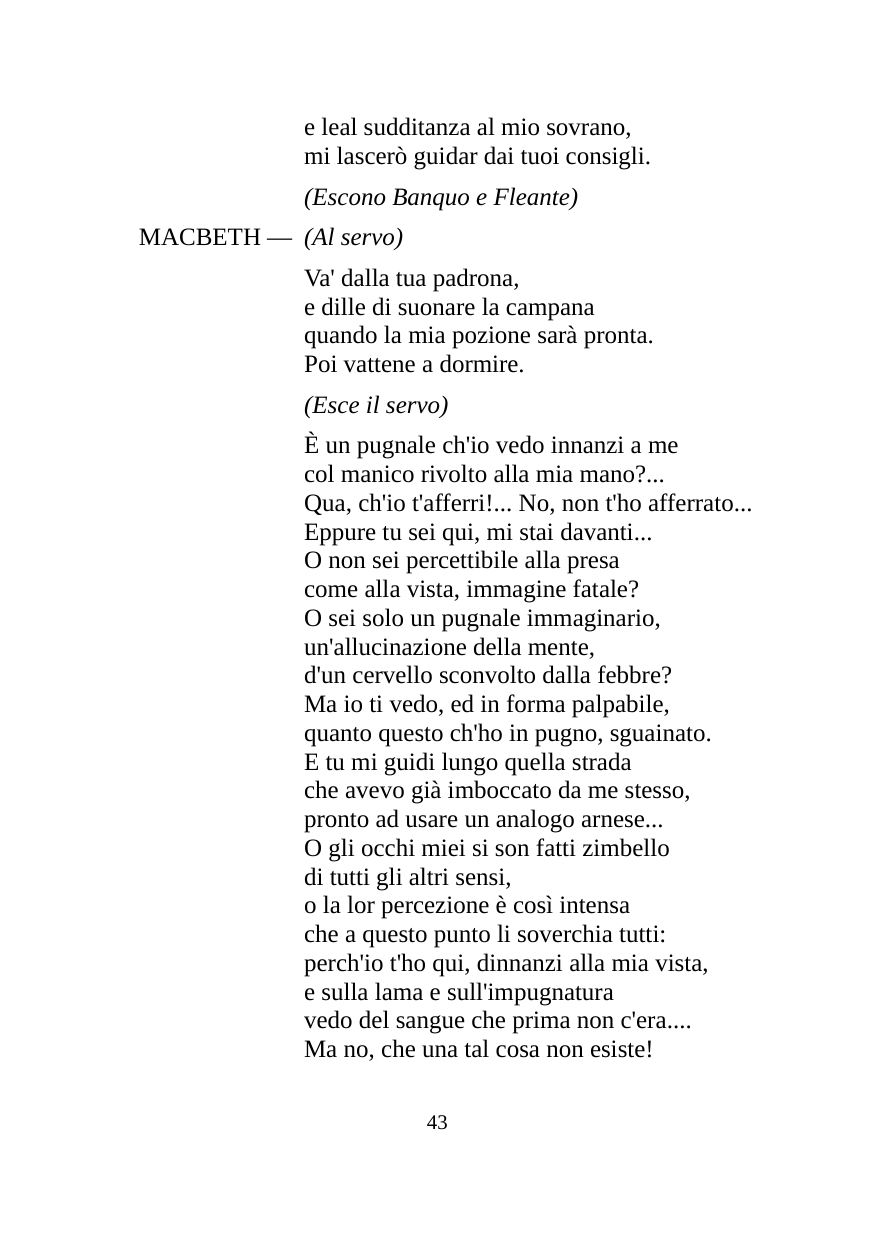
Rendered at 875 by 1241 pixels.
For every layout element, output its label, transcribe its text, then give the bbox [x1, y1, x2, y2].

table_cell (Esce il servo) [298, 384, 768, 424]
table_cell e leal sudditanza al mio sovrano, mi lascerò guidar dai tuoi consigli. [298, 106, 768, 176]
table_cell [106, 176, 298, 216]
table_cell (Escono Banquo e Fleante) [298, 176, 768, 216]
table_cell (Al servo) [298, 216, 768, 257]
table_cell [106, 384, 298, 424]
table_cell [106, 106, 298, 176]
table_cell MACBETH — [106, 216, 298, 257]
table_cell È un pugnale ch'io vedo innanzi a me col manico rivolto alla mia mano?... Qua, ch'io t'afferri!... No, non t'ho afferrato... Eppure tu sei qui, mi stai davanti... O non sei percettibile alla presa come alla vista, immagine fatale? O sei solo un pugnale immaginario, un'allucinazione della mente, d'un cervello sconvolto dalla febbre? Ma io ti vedo, ed in forma palpabile, quanto questo ch'ho in pugno, sguainato. E tu mi guidi lungo quella strada che avevo già imboccato da me stesso, pronto ad usare un analogo arnese... O gli occhi miei si son fatti zimbello di tutti gli altri sensi, o la lor percezione è così intensa che a questo punto li soverchia tutti: perch'io t'ho qui, dinnanzi alla mia vista, e sulla lama e sull'impugnatura vedo del sangue che prima non c'era.... Ma no, che una tal cosa non esiste! [298, 424, 768, 1069]
table_cell [106, 257, 298, 384]
table_cell Va' dalla tua padrona, e dille di suonare la campana quando la mia pozione sarà pronta. Poi vattene a dormire. [298, 257, 768, 384]
table_cell [106, 424, 298, 1069]
